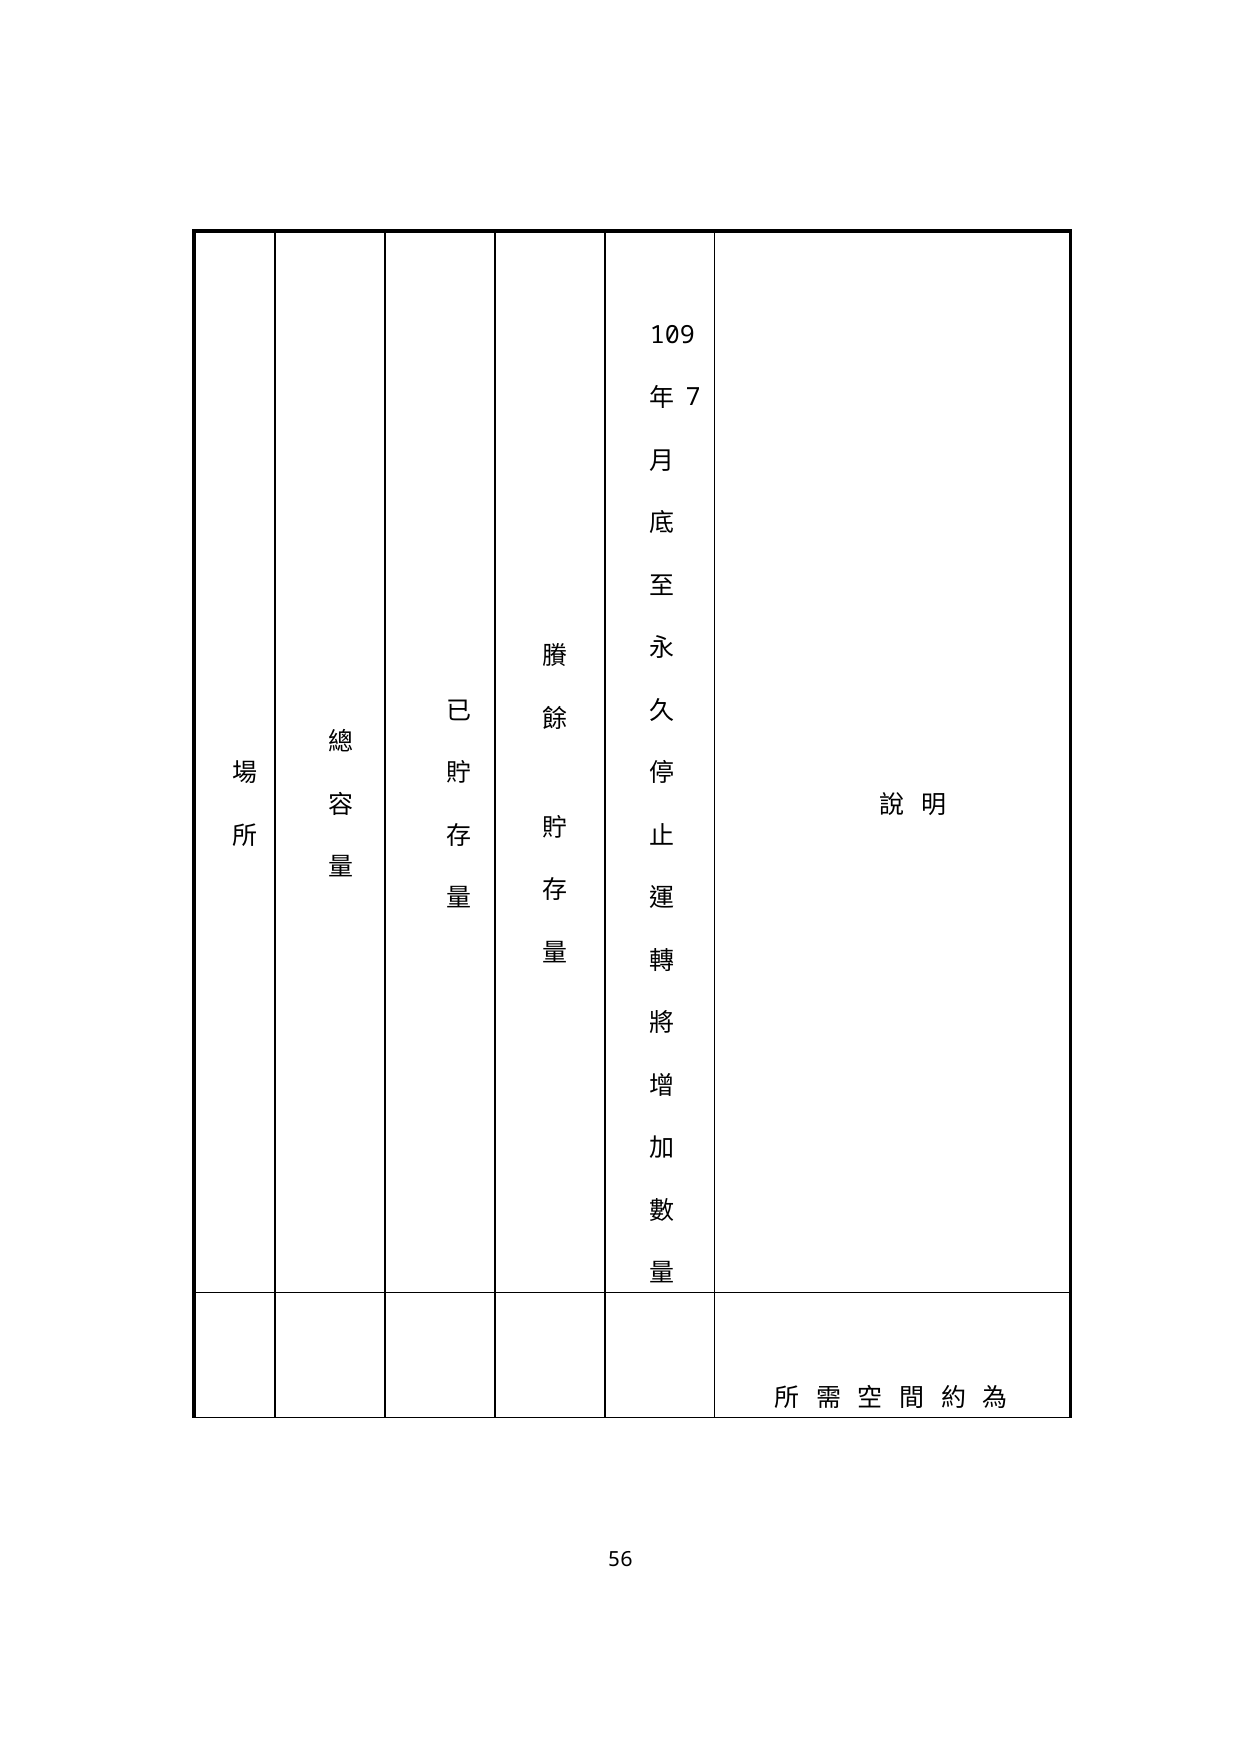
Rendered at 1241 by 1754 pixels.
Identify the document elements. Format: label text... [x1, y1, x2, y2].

table_header 總容量 [276, 233, 384, 1292]
table_cell [496, 1293, 604, 1417]
table_header 109年7月底至永久停止運轉將增加數量 [606, 233, 714, 1292]
table_header 場所 [196, 233, 274, 1292]
table_header 已貯存量 [386, 233, 494, 1292]
table_cell [276, 1293, 384, 1417]
table_cell [606, 1293, 714, 1417]
table_cell 所需空間約為 [715, 1293, 1069, 1417]
table_cell [196, 1293, 274, 1417]
table_header 說明 [715, 233, 1069, 1292]
table_header 賸餘 貯存量 [496, 233, 604, 1292]
table_cell [386, 1293, 494, 1417]
